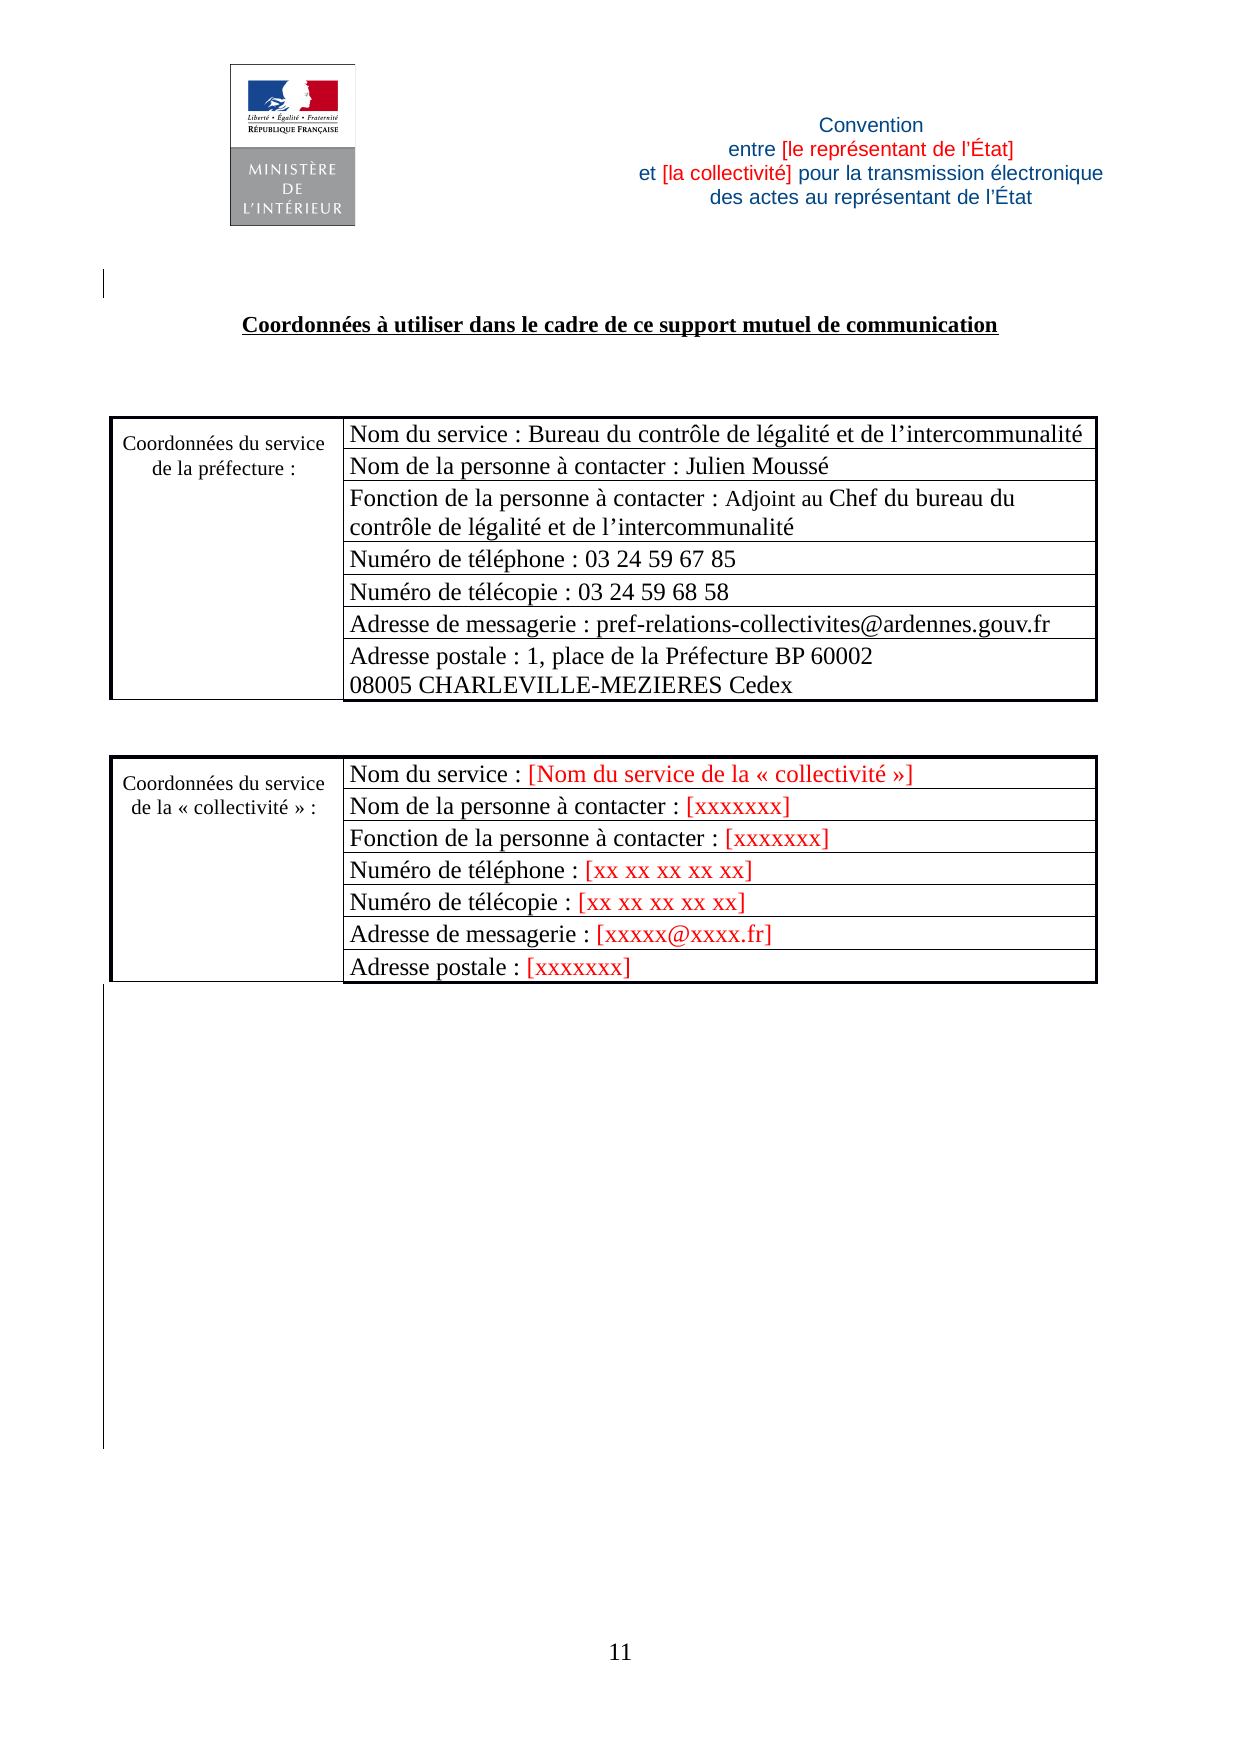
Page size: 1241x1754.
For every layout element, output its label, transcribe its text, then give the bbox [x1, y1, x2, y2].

table_header Coordonnées du service de la préfecture : [113, 419, 343, 699]
table_header Nom du service : [Nom du service de la « collectivité »] [344, 759, 1095, 787]
table_header Nom du service : Bureau du contrôle de légalité et de l’intercommunalité [344, 419, 1095, 448]
table_header Coordonnées du service de la « collectivité » : [113, 759, 343, 981]
table_cell Numéro de téléphone : 03 24 59 67 85 [344, 542, 1095, 573]
table_cell Adresse de messagerie : pref-relations-collectivites@ardennes.gouv.fr [344, 607, 1095, 638]
table_cell Nom de la personne à contacter : Julien Moussé [344, 449, 1095, 480]
table_cell Adresse postale : [xxxxxxx] [344, 950, 1095, 981]
table_cell Adresse postale : 1, place de la Préfecture BP 60002 08005 CHARLEVILLE-MEZIERES Cedex [344, 639, 1095, 699]
table_cell Numéro de télécopie : [xx xx xx xx xx] [344, 885, 1095, 916]
table_cell Fonction de la personne à contacter : Adjoint au Chef du bureau du contrôle de légalité et de l’intercommunalité [344, 481, 1095, 541]
table_cell Adresse de messagerie : [xxxxx@xxxx.fr] [344, 917, 1095, 948]
table_cell Fonction de la personne à contacter : [xxxxxxx] [344, 821, 1095, 852]
text Coordonnées à utiliser dans le cadre de ce support mutuel de communication [118, 311, 1122, 337]
table_cell Numéro de téléphone : [xx xx xx xx xx] [344, 853, 1095, 884]
table_cell Numéro de télécopie : 03 24 59 68 58 [344, 575, 1095, 606]
table_cell Nom de la personne à contacter : [xxxxxxx] [344, 789, 1095, 820]
picture [230, 64, 356, 226]
